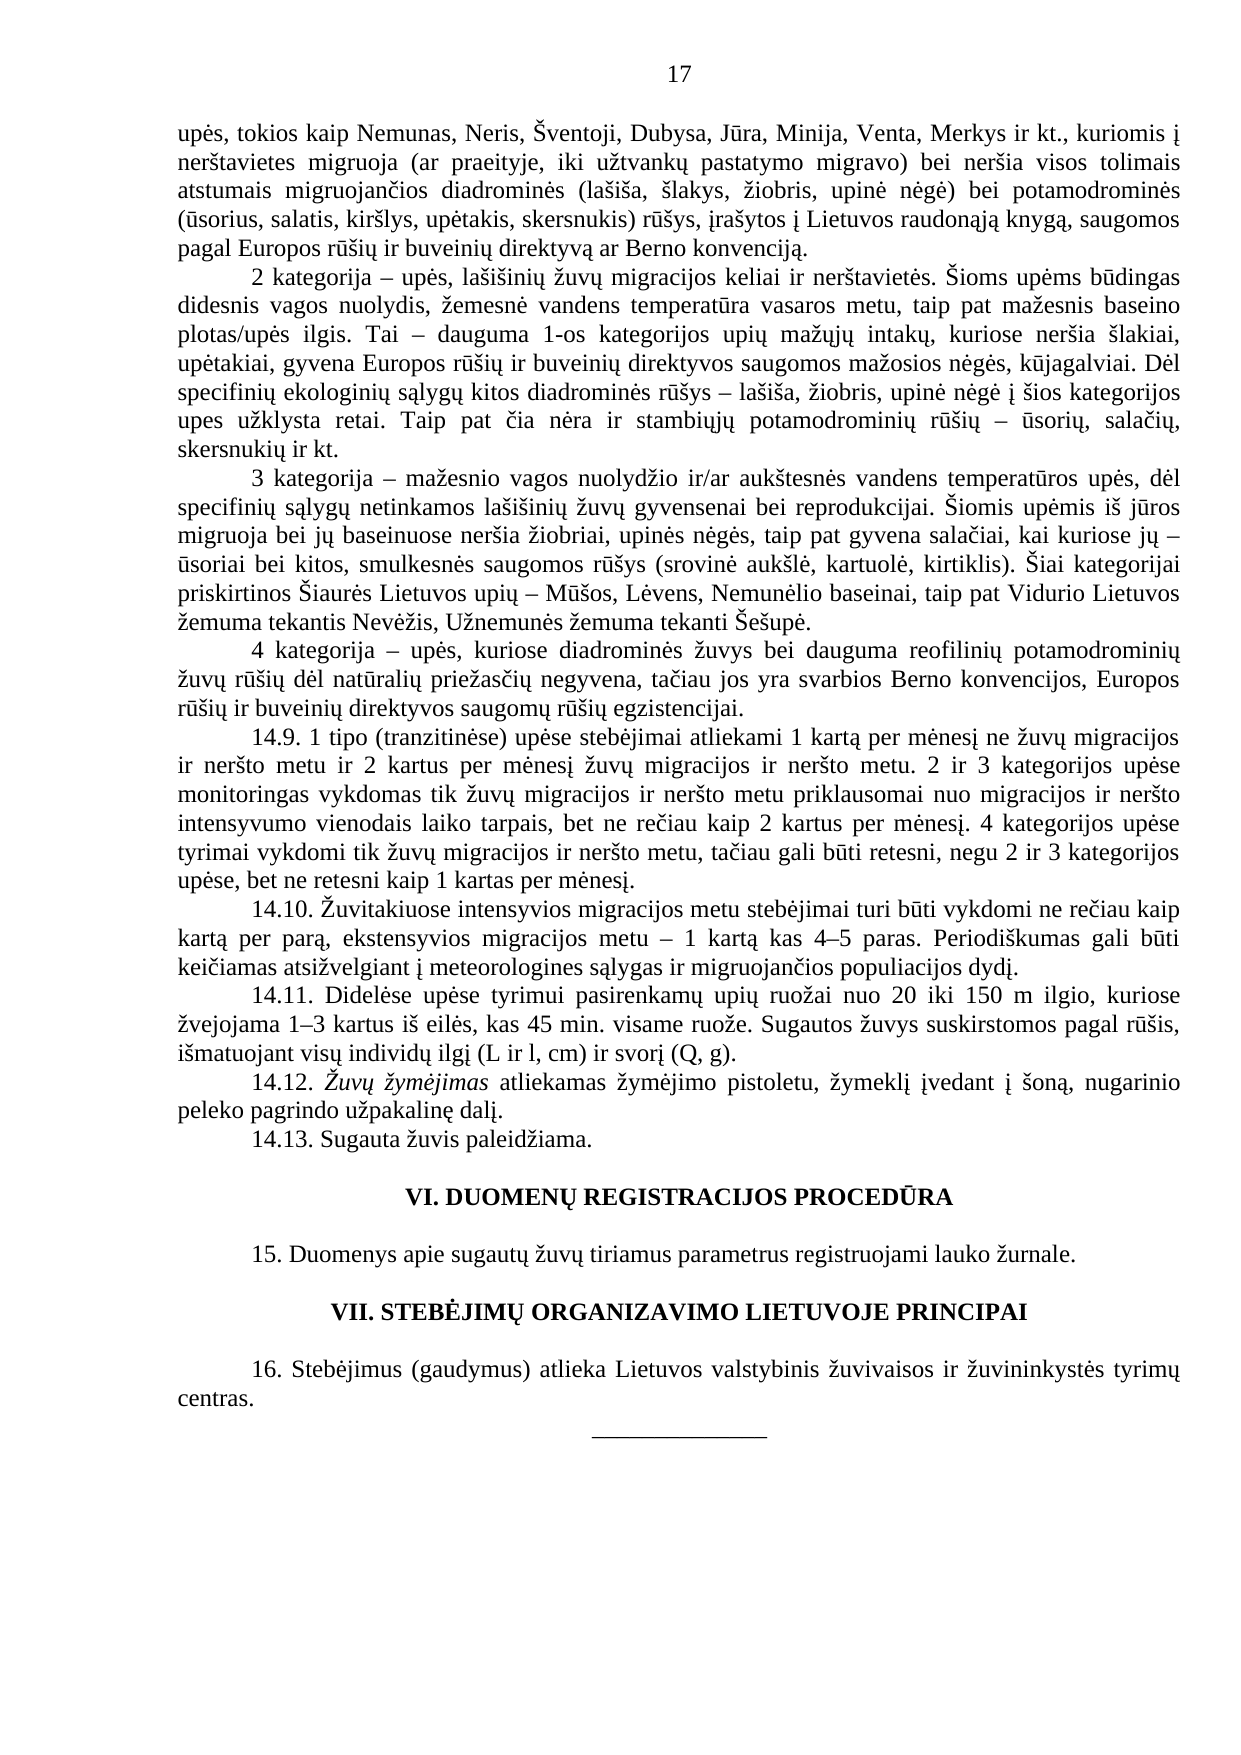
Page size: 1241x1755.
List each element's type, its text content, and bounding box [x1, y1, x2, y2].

text 2 kategorija – upės, lašišinių žuvų migracijos keliai ir nerštavietės. Šioms upėms būdingas didesnis vagos nuolydis, žemesnė vandens temperatūra vasaros metu, taip pat mažesnis baseino plotas/upės ilgis. Tai – dauguma 1-os kategorijos upių mažųjų intakų, kuriose neršia šlakiai, upėtakiai, gyvena Europos rūšių ir buveinių direktyvos saugomos mažosios nėgės, kūjagalviai. Dėl specifinių ekologinių sąlygų kitos diadrominės rūšys – lašiša, žiobris, upinė nėgė į šios kategorijos upes užklysta retai. Taip pat čia nėra ir stambiųjų potamodrominių rūšių – ūsorių, salačių, skersnukių ir kt. [177, 262, 1181, 463]
text upės, tokios kaip Nemunas, Neris, Šventoji, Dubysa, Jūra, Minija, Venta, Merkys ir kt., kuriomis į nerštavietes migruoja (ar praeityje, iki užtvankų pastatymo migravo) bei neršia visos tolimais atstumais migruojančios diadrominės (lašiša, šlakys, žiobris, upinė nėgė) bei potamodrominės (ūsorius, salatis, kiršlys, upėtakis, skersnukis) rūšys, įrašytos į Lietuvos raudonąją knygą, saugomos pagal Europos rūšių ir buveinių direktyvą ar Berno konvenciją. [177, 118, 1181, 262]
text VI. DUOMENŲ REGISTRACIJOS PROCEDŪRA [177, 1182, 1181, 1211]
text 14.11. Didelėse upėse tyrimui pasirenkamų upių ruožai nuo 20 iki 150 m ilgio, kuriose žvejojama 1–3 kartus iš eilės, kas 45 min. visame ruože. Sugautos žuvys suskirstomos pagal rūšis, išmatuojant visų individų ilgį (L ir l, cm) ir svorį (Q, g). [177, 981, 1181, 1067]
text 16. Stebėjimus (gaudymus) atlieka Lietuvos valstybinis žuvivaisos ir žuvininkystės tyrimų centras. [177, 1354, 1181, 1412]
text 14.9. 1 tipo (tranzitinėse) upėse stebėjimai atliekami 1 kartą per mėnesį ne žuvų migracijos ir neršto metu ir 2 kartus per mėnesį žuvų migracijos ir neršto metu. 2 ir 3 kategorijos upėse monitoringas vykdomas tik žuvų migracijos ir neršto metu priklausomai nuo migracijos ir neršto intensyvumo vienodais laiko tarpais, bet ne rečiau kaip 2 kartus per mėnesį. 4 kategorijos upėse tyrimai vykdomi tik žuvų migracijos ir neršto metu, tačiau gali būti retesni, negu 2 ir 3 kategorijos upėse, bet ne retesni kaip 1 kartas per mėnesį. [177, 722, 1181, 894]
text 15. Duomenys apie sugautų žuvų tiriamus parametrus registruojami lauko žurnale. [177, 1239, 1181, 1268]
text 3 kategorija – mažesnio vagos nuolydžio ir/ar aukštesnės vandens temperatūros upės, dėl specifinių sąlygų netinkamos lašišinių žuvų gyvensenai bei reprodukcijai. Šiomis upėmis iš jūros migruoja bei jų baseinuose neršia žiobriai, upinės nėgės, taip pat gyvena salačiai, kai kuriose jų – ūsoriai bei kitos, smulkesnės saugomos rūšys (srovinė aukšlė, kartuolė, kirtiklis). Šiai kategorijai priskirtinos Šiaurės Lietuvos upių – Mūšos, Lėvens, Nemunėlio baseinai, taip pat Vidurio Lietuvos žemuma tekantis Nevėžis, Užnemunės žemuma tekanti Šešupė. [177, 463, 1181, 636]
text VII. STEBĖJIMŲ ORGANIZAVIMO LIETUVOJE PRINCIPAI [177, 1297, 1181, 1326]
text 14.12. Žuvų žymėjimas atliekamas žymėjimo pistoletu, žymeklį įvedant į šoną, nugarinio peleko pagrindo užpakalinę dalį. [177, 1067, 1181, 1124]
text ______________ [177, 1412, 1181, 1441]
text 4 kategorija – upės, kuriose diadrominės žuvys bei dauguma reofilinių potamodrominių žuvų rūšių dėl natūralių priežasčių negyvena, tačiau jos yra svarbios Berno konvencijos, Europos rūšių ir buveinių direktyvos saugomų rūšių egzistencijai. [177, 636, 1181, 722]
text 14.13. Sugauta žuvis paleidžiama. [177, 1124, 1181, 1153]
text 14.10. Žuvitakiuose intensyvios migracijos metu stebėjimai turi būti vykdomi ne rečiau kaip kartą per parą, ekstensyvios migracijos metu – 1 kartą kas 4–5 paras. Periodiškumas gali būti keičiamas atsižvelgiant į meteorologines sąlygas ir migruojančios populiacijos dydį. [177, 894, 1181, 981]
